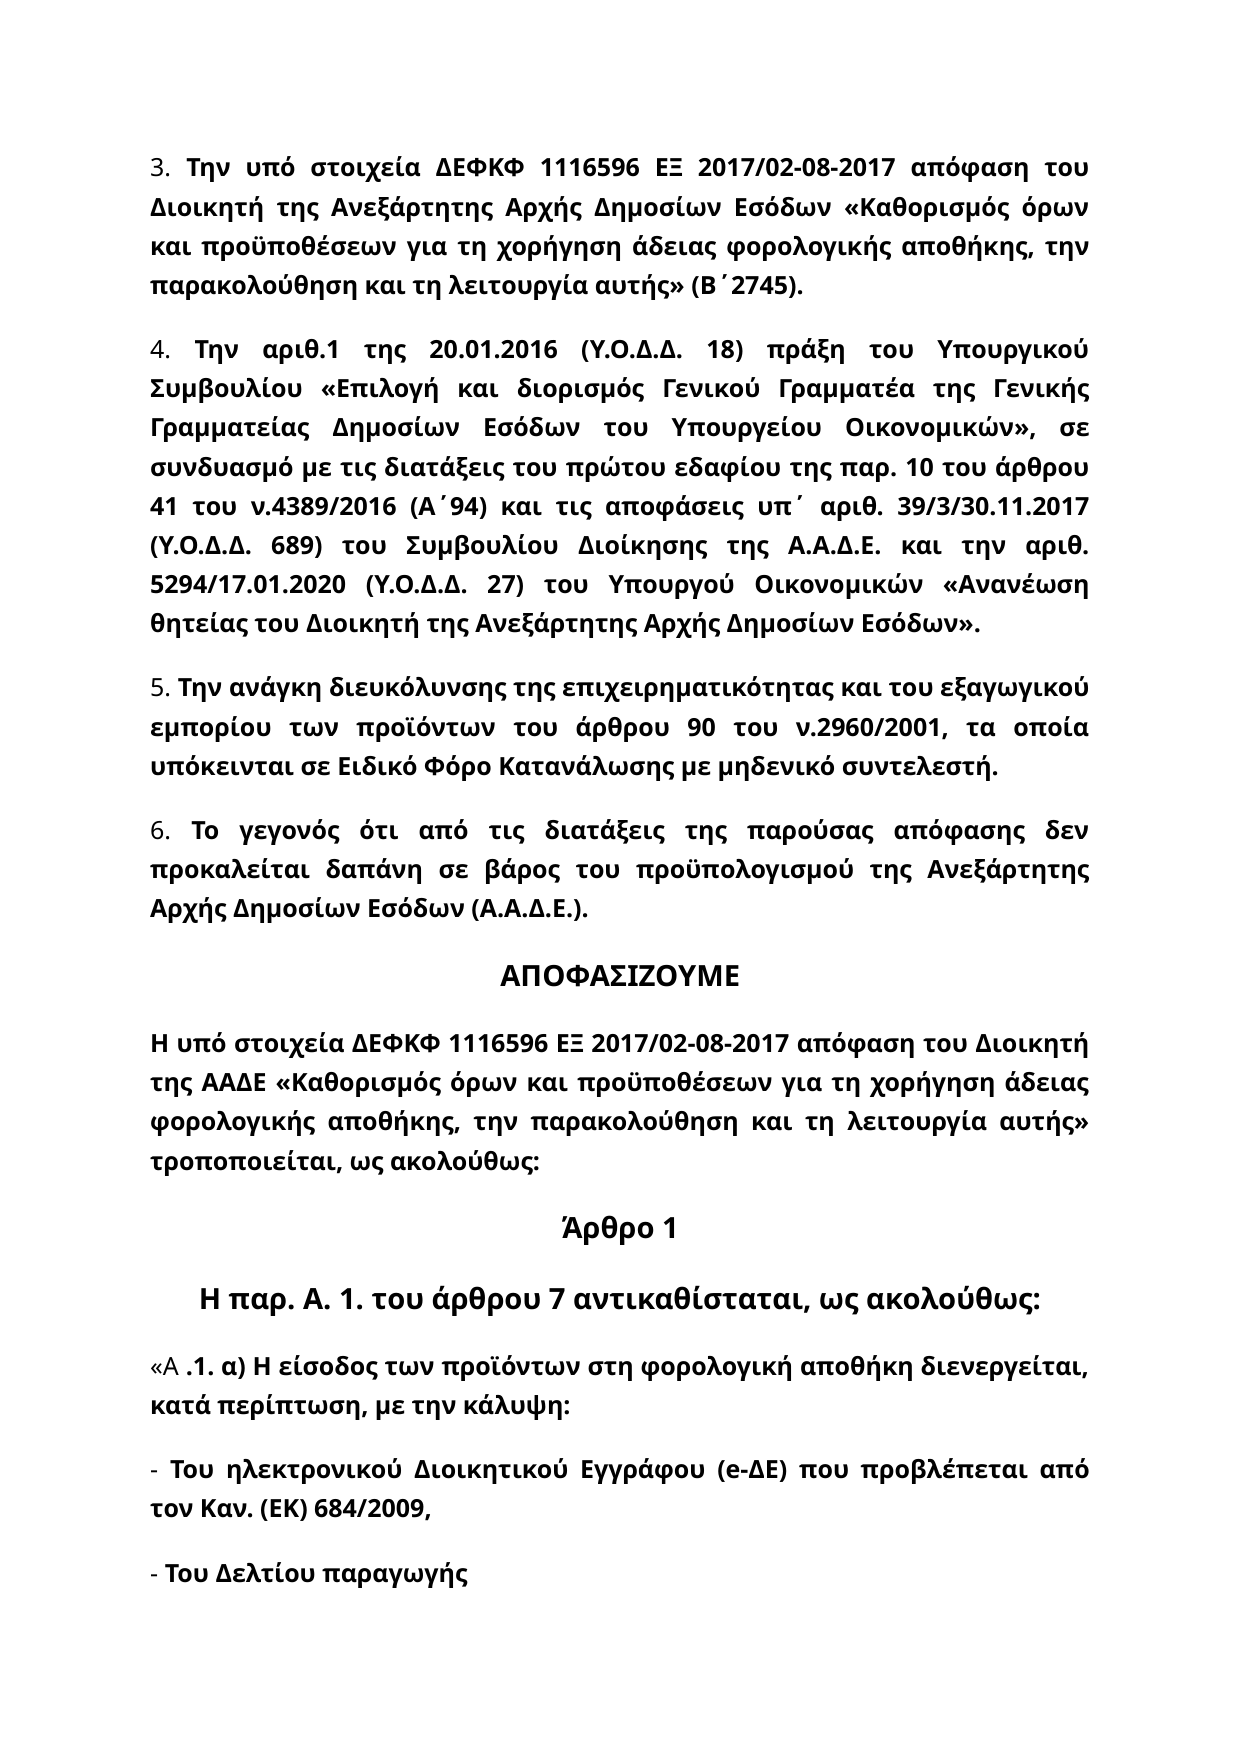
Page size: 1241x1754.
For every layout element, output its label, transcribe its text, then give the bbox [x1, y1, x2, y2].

text - Του ηλεκτρονικού Διοικητικού Εγγράφου (e-ΔΕ) που προβλέπεται από τον Καν. (ΕΚ) 684/2009, [150, 1452, 1090, 1525]
text 4. Την αριθ.1 της 20.01.2016 (Υ.Ο.Δ.Δ. 18) πράξη του Υπουργικού Συμβουλίου «Επιλογή και διορισμός Γενικού Γραμματέα της Γενικής Γραμματείας Δημοσίων Εσόδων του Υπουργείου Οικονομικών», σε συνδυασμό με τις διατάξεις του πρώτου εδαφίου της παρ. 10 του άρθρου 41 του ν.4389/2016 (Α΄94) και τις αποφάσεις υπ΄ αριθ. 39/3/30.11.2017 (Υ.Ο.Δ.Δ. 689) του Συμβουλίου Διοίκησης της Α.Α.Δ.Ε. και την αριθ. 5294/17.01.2020 (Υ.Ο.Δ.Δ. 27) του Υπουργού Οικονομικών «Ανανέωση θητείας του Διοικητή της Ανεξάρτητης Αρχής Δημοσίων Εσόδων». [150, 332, 1090, 640]
text «Α .1. α) Η είσοδος των προϊόντων στη φορολογική αποθήκη διενεργείται, κατά περίπτωση, με την κάλυψη: [150, 1348, 1090, 1422]
text 6. Το γεγονός ότι από τις διατάξεις της παρούσας απόφασης δεν προκαλείται δαπάνη σε βάρος του προϋπολογισμού της Ανεξάρτητης Αρχής Δημοσίων Εσόδων (Α.Α.Δ.Ε.). [150, 812, 1090, 925]
text 5. Την ανάγκη διευκόλυνσης της επιχειρηματικότητας και του εξαγωγικού εμπορίου των προϊόντων του άρθρου 90 του ν.2960/2001, τα οποία υπόκεινται σε Ειδικό Φόρο Κατανάλωσης με μηδενικό συντελεστή. [150, 670, 1090, 782]
text Η υπό στοιχεία ΔΕΦΚΦ 1116596 ΕΞ 2017/02-08-2017 απόφαση του Διοικητή της ΑΑΔΕ «Καθορισμός όρων και προϋποθέσεων για τη χορήγηση άδειας φορολογικής αποθήκης, την παρακολούθηση και τη λειτουργία αυτής» τροποποιείται, ως ακολούθως: [150, 1026, 1090, 1177]
subtitle Άρθρο 1 [150, 1207, 1090, 1247]
subtitle Η παρ. Α. 1. του άρθρου 7 αντικαθίσταται, ως ακολούθως: [150, 1278, 1090, 1318]
text 3. Την υπό στοιχεία ΔΕΦΚΦ 1116596 ΕΞ 2017/02-08-2017 απόφαση του Διοικητή της Ανεξάρτητης Αρχής Δημοσίων Εσόδων «Καθορισμός όρων και προϋποθέσεων για τη χορήγηση άδειας φορολογικής αποθήκης, την παρακολούθηση και τη λειτουργία αυτής» (Β΄2745). [150, 150, 1090, 302]
text - Του Δελτίου παραγωγής [150, 1555, 1090, 1589]
text ΑΠΟΦΑΣΙΖΟΥΜΕ [150, 955, 1090, 995]
